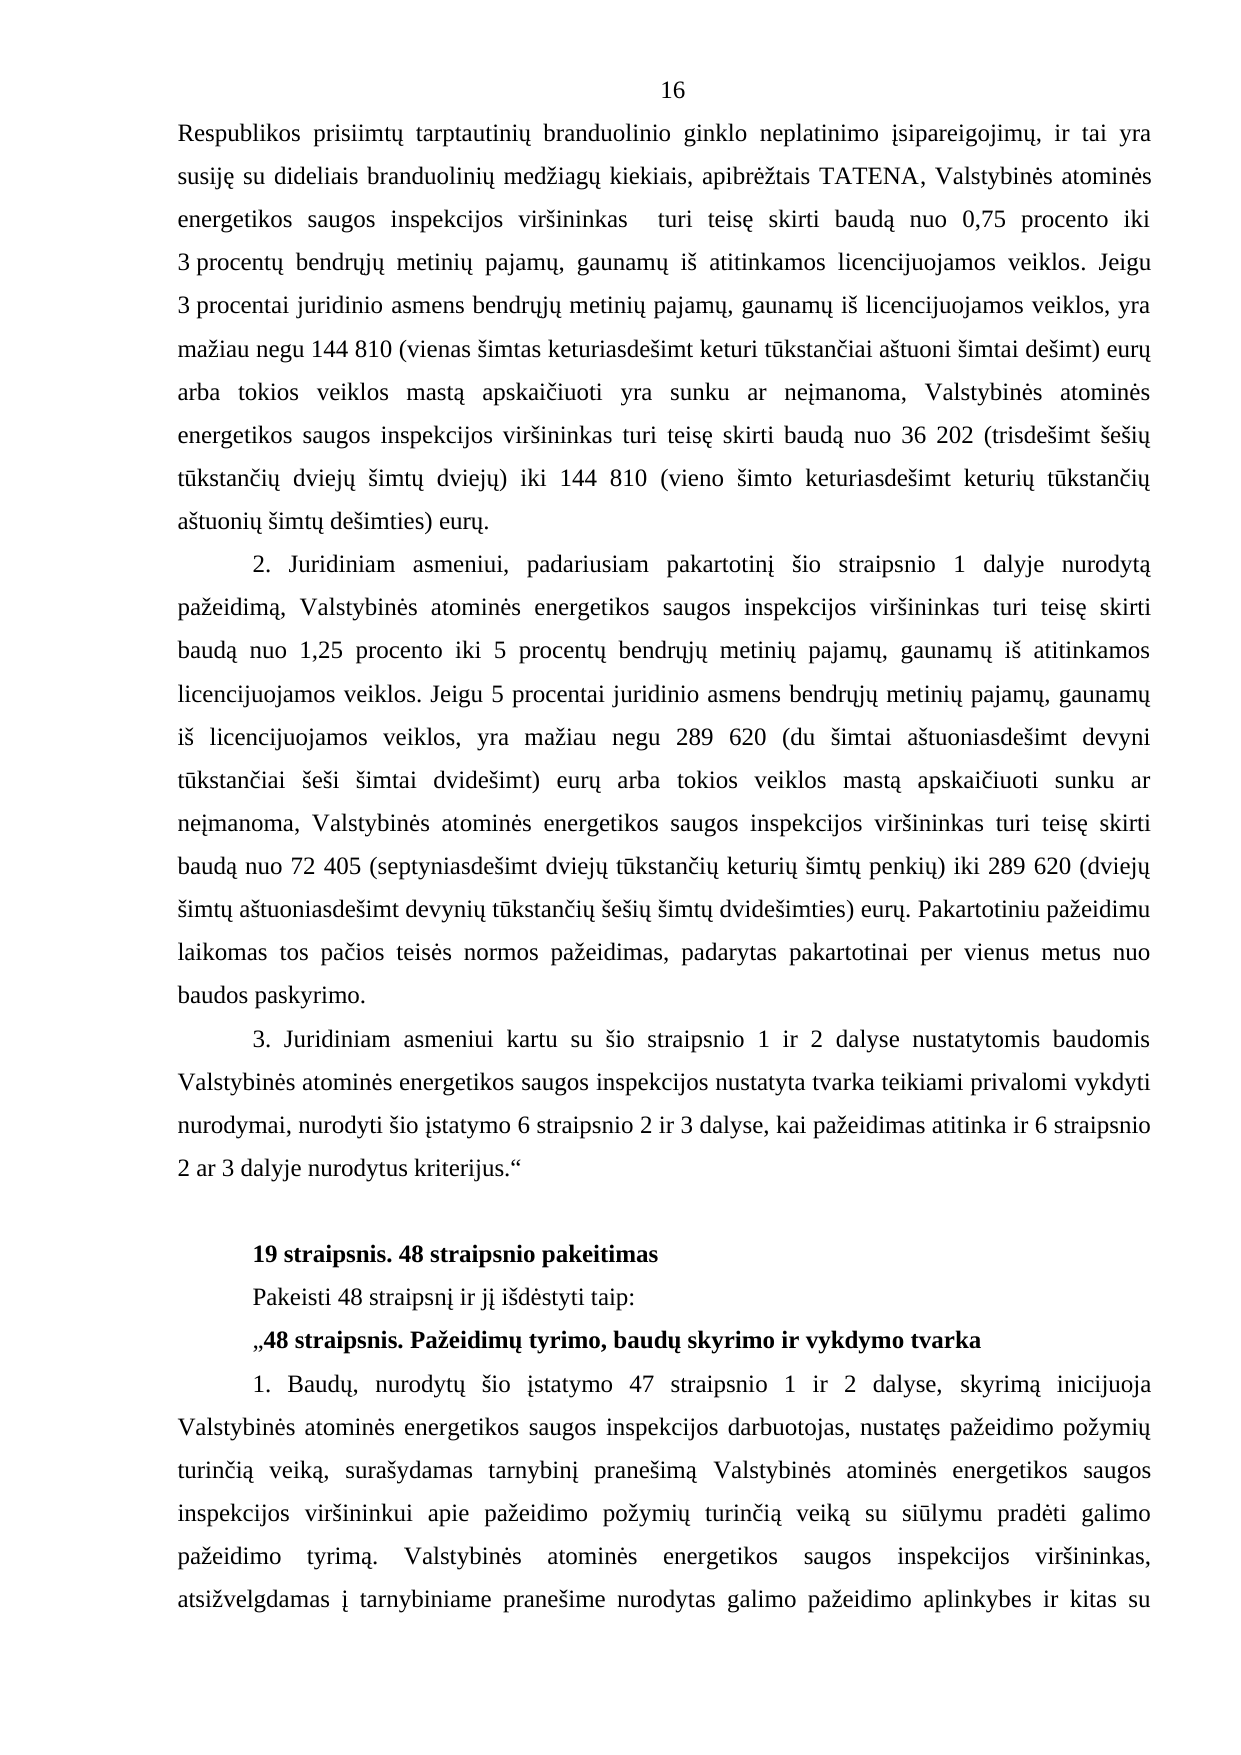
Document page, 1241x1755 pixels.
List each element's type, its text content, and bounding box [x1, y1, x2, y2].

text 3. Juridiniam asmeniui kartu su šio straipsnio 1 ir 2 dalyse nustatytomis baudomis Valstybinės atominės energetikos saugos inspekcijos nustatyta tvarka teikiami privalomi vykdyti nurodymai, nurodyti šio įstatymo 6 straipsnio 2 ir 3 dalyse, kai pažeidimas atitinka ir 6 straipsnio 2 ar 3 dalyje nurodytus kriterijus.“ [177, 1024, 1152, 1182]
text Pakeisti 48 straipsnį ir jį išdėstyti taip: [177, 1282, 1152, 1311]
text 1. Baudų, nurodytų šio įstatymo 47 straipsnio 1 ir 2 dalyse, skyrimą inicijuoja Valstybinės atominės energetikos saugos inspekcijos darbuotojas, nustatęs pažeidimo požymių turinčią veiką, surašydamas tarnybinį pranešimą Valstybinės atominės energetikos saugos inspekcijos viršininkui apie pažeidimo požymių turinčią veiką su siūlymu pradėti galimo pažeidimo tyrimą. Valstybinės atominės energetikos saugos inspekcijos viršininkas, atsižvelgdamas į tarnybiniame pranešime nurodytas galimo pažeidimo aplinkybes ir kitas su [177, 1369, 1152, 1613]
text „48 straipsnis. Pažeidimų tyrimo, baudų skyrimo ir vykdymo tvarka [177, 1326, 1152, 1354]
text Respublikos prisiimtų tarptautinių branduolinio ginklo neplatinimo įsipareigojimų, ir tai yra susiję su dideliais branduolinių medžiagų kiekiais, apibrėžtais TATENA, Valstybinės atominės energetikos saugos inspekcijos viršininkas turi teisę skirti baudą nuo 0,75 procento iki 3 procentų bendrųjų metinių pajamų, gaunamų iš atitinkamos licencijuojamos veiklos. Jeigu 3 procentai juridinio asmens bendrųjų metinių pajamų, gaunamų iš licencijuojamos veiklos, yra mažiau negu 144 810 (vienas šimtas keturiasdešimt keturi tūkstančiai aštuoni šimtai dešimt) eurų arba tokios veiklos mastą apskaičiuoti yra sunku ar neįmanoma, Valstybinės atominės energetikos saugos inspekcijos viršininkas turi teisę skirti baudą nuo 36 202 (trisdešimt šešių tūkstančių dviejų šimtų dviejų) iki 144 810 (vieno šimto keturiasdešimt keturių tūkstančių aštuonių šimtų dešimties) eurų. [177, 118, 1152, 535]
text 2. Juridiniam asmeniui, padariusiam pakartotinį šio straipsnio 1 dalyje nurodytą pažeidimą, Valstybinės atominės energetikos saugos inspekcijos viršininkas turi teisę skirti baudą nuo 1,25 procento iki 5 procentų bendrųjų metinių pajamų, gaunamų iš atitinkamos licencijuojamos veiklos. Jeigu 5 procentai juridinio asmens bendrųjų metinių pajamų, gaunamų iš licencijuojamos veiklos, yra mažiau negu 289 620 (du šimtai aštuoniasdešimt devyni tūkstančiai šeši šimtai dvidešimt) eurų arba tokios veiklos mastą apskaičiuoti sunku ar neįmanoma, Valstybinės atominės energetikos saugos inspekcijos viršininkas turi teisę skirti baudą nuo 72 405 (septyniasdešimt dviejų tūkstančių keturių šimtų penkių) iki 289 620 (dviejų šimtų aštuoniasdešimt devynių tūkstančių šešių šimtų dvidešimties) eurų. Pakartotiniu pažeidimu laikomas tos pačios teisės normos pažeidimas, padarytas pakartotinai per vienus metus nuo baudos paskyrimo. [177, 549, 1152, 1009]
text 19 straipsnis. 48 straipsnio pakeitimas [177, 1239, 1152, 1268]
